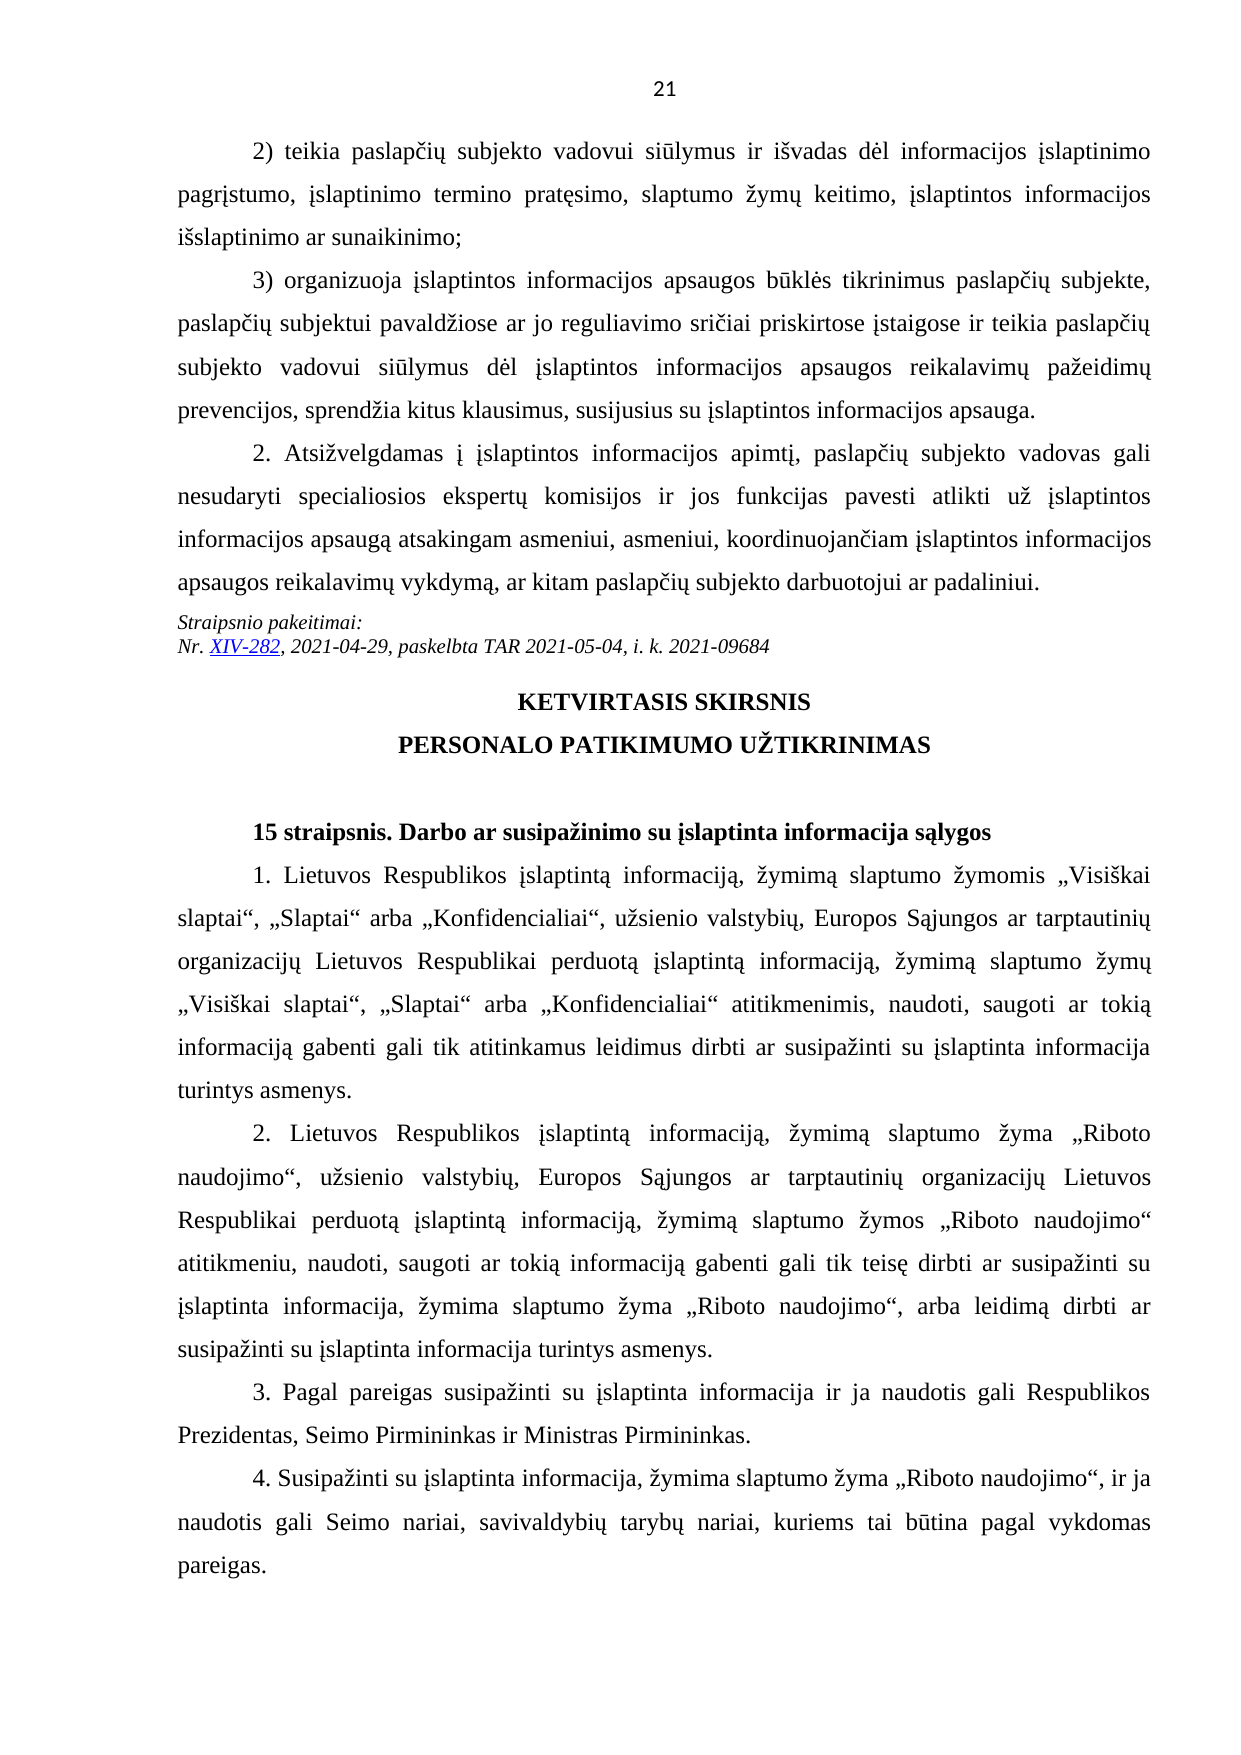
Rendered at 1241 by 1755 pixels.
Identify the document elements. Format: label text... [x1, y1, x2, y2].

text KETVIRTASIS SKIRSNIS [177, 687, 1152, 716]
text PERSONALO PATIKIMUMO UŽTIKRINIMAS [177, 730, 1152, 759]
text Nr. XIV-282, 2021-04-29, paskelbta TAR 2021-05-04, i. k. 2021-09684 [177, 634, 1152, 658]
text 3. Pagal pareigas susipažinti su įslaptinta informacija ir ja naudotis gali Respublikos Prezidentas, Seimo Pirmininkas ir Ministras Pirmininkas. [177, 1377, 1152, 1449]
text 15 straipsnis. Darbo ar susipažinimo su įslaptinta informacija sąlygos [177, 817, 1152, 845]
text Straipsnio pakeitimai: [177, 610, 1152, 634]
text 4. Susipažinti su įslaptinta informacija, žymima slaptumo žyma „Riboto naudojimo“, ir ja naudotis gali Seimo nariai, savivaldybių tarybų nariai, kuriems tai būtina pagal vykdomas pareigas. [177, 1463, 1152, 1578]
text 1. Lietuvos Respublikos įslaptintą informaciją, žymimą slaptumo žymomis „Visiškai slaptai“, „Slaptai“ arba „Konfidencialiai“, užsienio valstybių, Europos Sąjungos ar tarptautinių organizacijų Lietuvos Respublikai perduotą įslaptintą informaciją, žymimą slaptumo žymų „Visiškai slaptai“, „Slaptai“ arba „Konfidencialiai“ atitikmenimis, naudoti, saugoti ar tokią informaciją gabenti gali tik atitinkamus leidimus dirbti ar susipažinti su įslaptinta informacija turintys asmenys. [177, 860, 1152, 1104]
text 2. Atsižvelgdamas į įslaptintos informacijos apimtį, paslapčių subjekto vadovas gali nesudaryti specialiosios ekspertų komisijos ir jos funkcijas pavesti atlikti už įslaptintos informacijos apsaugą atsakingam asmeniui, asmeniui, koordinuojančiam įslaptintos informacijos apsaugos reikalavimų vykdymą, ar kitam paslapčių subjekto darbuotojui ar padaliniui. [177, 438, 1152, 596]
text 2. Lietuvos Respublikos įslaptintą informaciją, žymimą slaptumo žyma „Riboto naudojimo“, užsienio valstybių, Europos Sąjungos ar tarptautinių organizacijų Lietuvos Respublikai perduotą įslaptintą informaciją, žymimą slaptumo žymos „Riboto naudojimo“ atitikmeniu, naudoti, saugoti ar tokią informaciją gabenti gali tik teisę dirbti ar susipažinti su įslaptinta informacija, žymima slaptumo žyma „Riboto naudojimo“, arba leidimą dirbti ar susipažinti su įslaptinta informacija turintys asmenys. [177, 1118, 1152, 1363]
text 2) teikia paslapčių subjekto vadovui siūlymus ir išvadas dėl informacijos įslaptinimo pagrįstumo, įslaptinimo termino pratęsimo, slaptumo žymų keitimo, įslaptintos informacijos išslaptinimo ar sunaikinimo; [177, 136, 1152, 251]
text 3) organizuoja įslaptintos informacijos apsaugos būklės tikrinimus paslapčių subjekte, paslapčių subjektui pavaldžiose ar jo reguliavimo sričiai priskirtose įstaigose ir teikia paslapčių subjekto vadovui siūlymus dėl įslaptintos informacijos apsaugos reikalavimų pažeidimų prevencijos, sprendžia kitus klausimus, susijusius su įslaptintos informacijos apsauga. [177, 265, 1152, 423]
